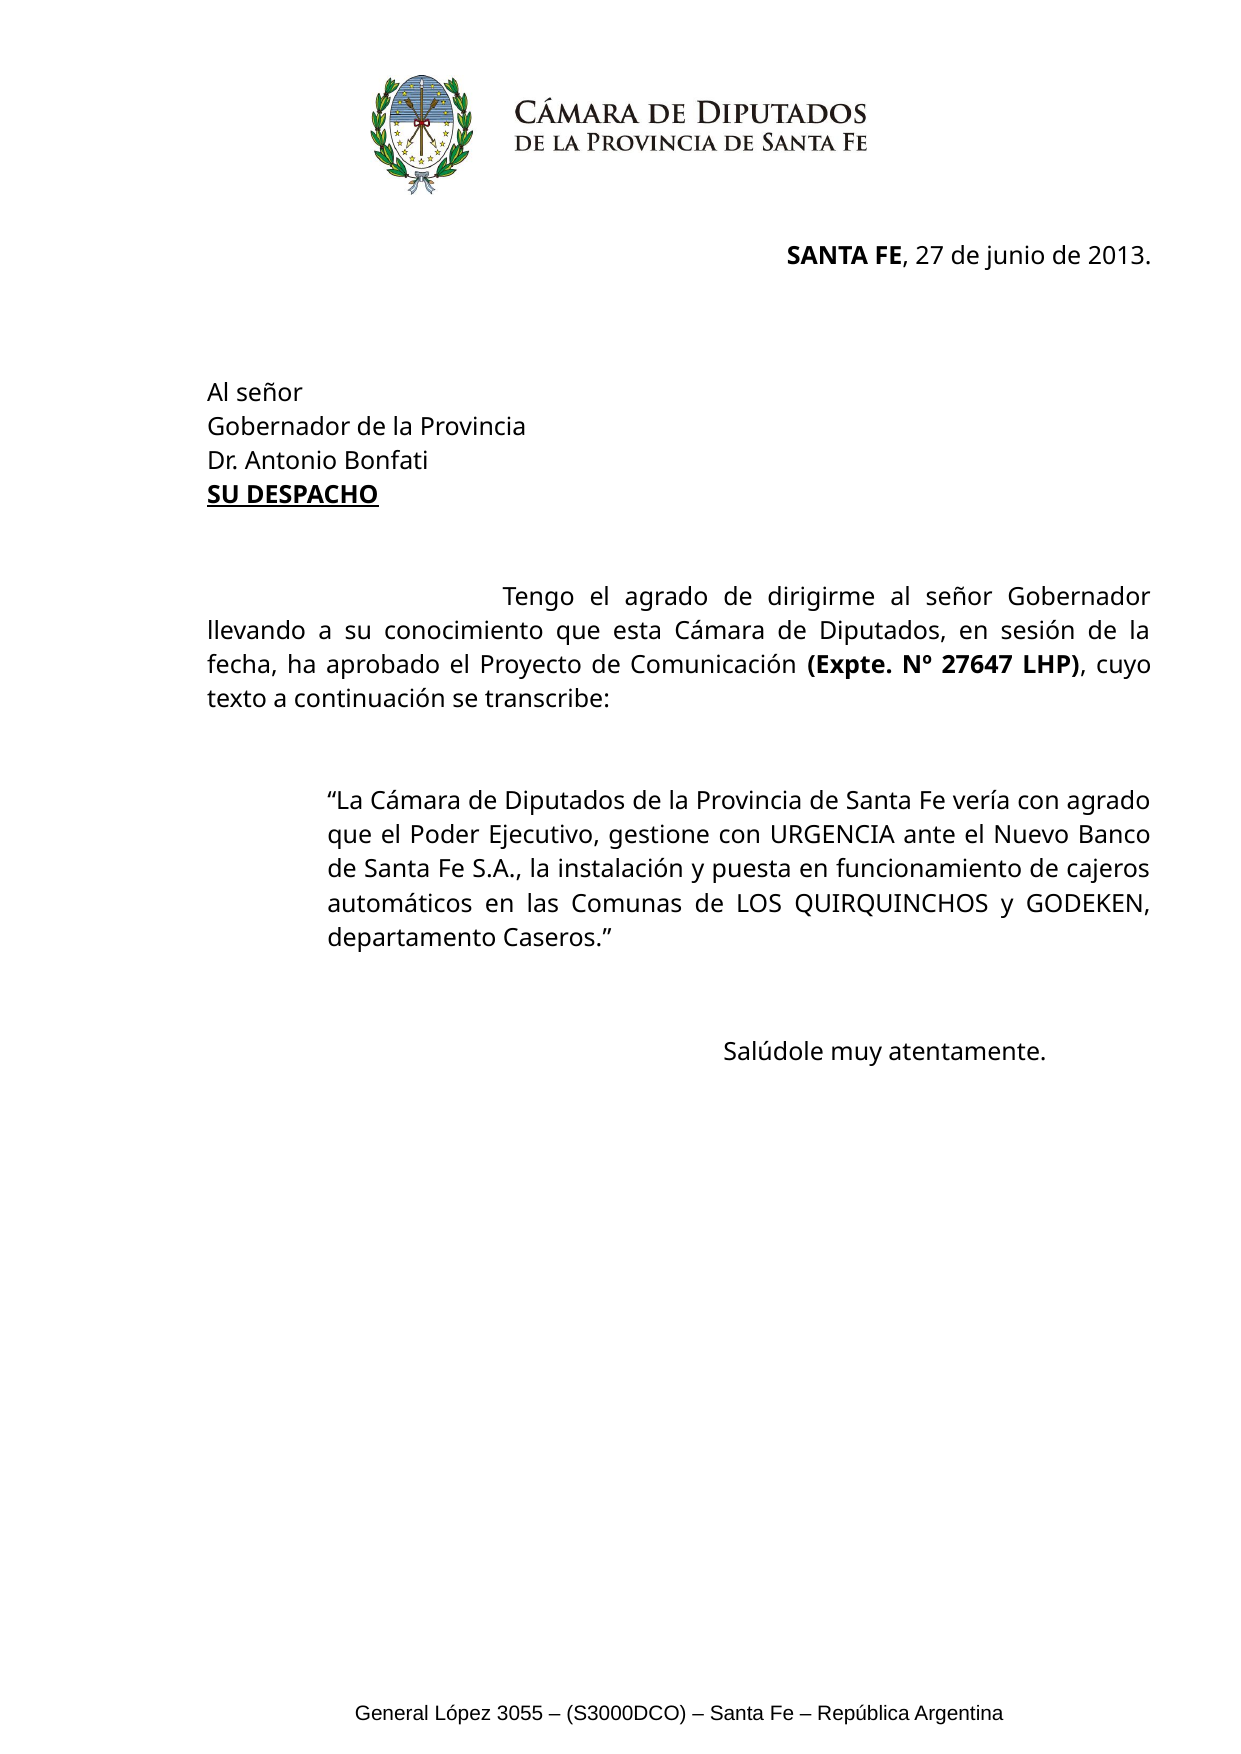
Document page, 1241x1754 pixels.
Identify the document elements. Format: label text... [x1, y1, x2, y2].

text Tengo el agrado de dirigirme al señor Gobernador llevando a su conocimiento que esta Cámara de Diputados, en sesión de la fecha, ha aprobado el Proyecto de Comunicación (Expte. Nº 27647 LHP), cuyo texto a continuación se transcribe: [207, 579, 1152, 715]
text Salúdole muy atentamente. [649, 1033, 1152, 1067]
text Al señor [207, 374, 1152, 408]
picture [370, 75, 867, 199]
text Gobernador de la Provincia [207, 408, 1152, 442]
text SU DESPACHO [207, 476, 1152, 511]
text SANTA FE, 27 de junio de 2013. [207, 238, 1152, 272]
text “La Cámara de Diputados de la Provincia de Santa Fe vería con agrado que el Poder Ejecutivo, gestione con URGENCIA ante el Nuevo Banco de Santa Fe S.A., la instalación y puesta en funcionamiento de cajeros automáticos en las Comunas de LOS QUIRQUINCHOS y GODEKEN, departamento Caseros.” [327, 783, 1152, 953]
text Dr. Antonio Bonfati [207, 442, 1152, 476]
